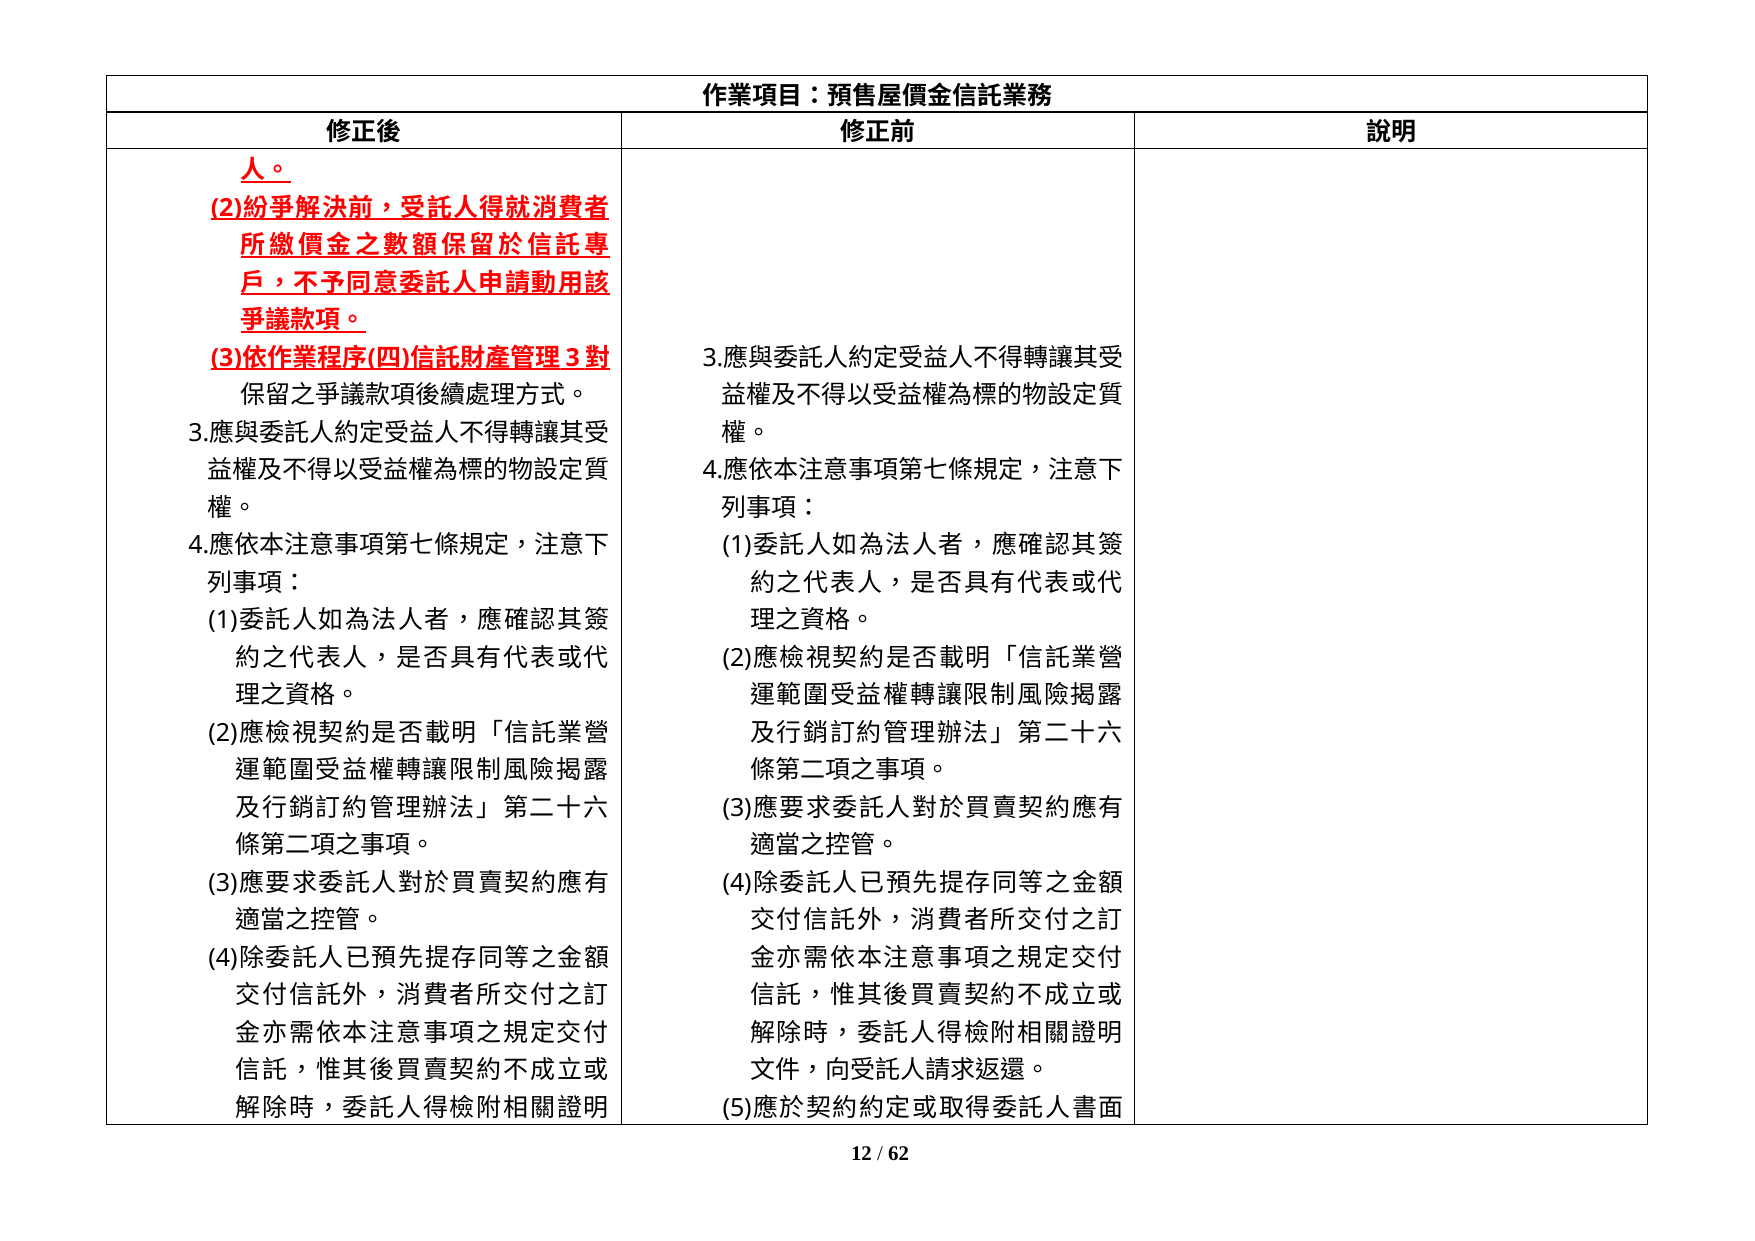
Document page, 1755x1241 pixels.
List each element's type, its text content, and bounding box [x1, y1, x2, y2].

table_cell 修正後 [107, 113, 621, 148]
table_cell 依中華民國信託業商業同業公會會員辦理預售屋「不動產開發信託」與「價金信託」業務應行注意事項(以下簡稱本注意事項)第六條第一項第三款規定，新增作業程序(二)之1(3)。 依本注意事項第六條第四項規定，修正業程序(二)之2相關文字。 依本注意事項第十八條第六款第四目規定，新增作業程序(二)之5(6)D；其後序號依序調整。 依本注意事項第十條第一項第三款及第二項後段規定，修正作業程序(三)之3相關文字。 依本注意事項第十七條規定，酌修作業程序(四)之7相關文字。 依本注意事項第八條第四項規定，新增作業程序(五)之2；其後款次依序調整。 依本注意事項第八條第二項規定，新增作業程序(五)之3。 依本注意事項第八條第三項規定，酌修作業程序(五)之4相關文字。 依本注意事項第二十條規定，酌修作業程序(五)之5相關文字。 [1135, 149, 1647, 1124]
table_cell 人。 (2)紛爭解決前，受託人得就消費者所繳價金之數額保留於信託專戶，不予同意委託人申請動用該爭議款項。 (3)依作業程序(四)信託財產管理3對保留之爭議款項後續處理方式。 3.應與委託人約定受益人不得轉讓其受益權及不得以受益權為標的物設定質權。 4.應依本注意事項第七條規定，注意下列事項： (1)委託人如為法人者，應確認其簽約之代表人，是否具有代表或代理之資格。 (2)應檢視契約是否載明「信託業營運範圍受益權轉讓限制風險揭露及行銷訂約管理辦法」第二十六條第二項之事項。 (3)應要求委託人對於買賣契約應有適當之控管。 (4)除委託人已預先提存同等之金額交付信託外，消費者所交付之訂金亦需依本注意事項之規定交付信託，惟其後買賣契約不成立或解除時，委託人得檢附相關證明 [107, 149, 621, 1124]
table_header 作業項目：預售屋價金信託業務 [107, 76, 1647, 111]
table_cell 3.應與委託人約定受益人不得轉讓其受益權及不得以受益權為標的物設定質權。 4.應依本注意事項第七條規定，注意下列事項： (1)委託人如為法人者，應確認其簽約之代表人，是否具有代表或代理之資格。 (2)應檢視契約是否載明「信託業營運範圍受益權轉讓限制風險揭露及行銷訂約管理辦法」第二十六條第二項之事項。 (3)應要求委託人對於買賣契約應有適當之控管。 (4)除委託人已預先提存同等之金額交付信託外，消費者所交付之訂金亦需依本注意事項之規定交付信託，惟其後買賣契約不成立或解除時，委託人得檢附相關證明文件，向受託人請求返還。 (5)應於契約約定或取得委託人書面 [622, 149, 1134, 1124]
table_cell 說明 [1135, 113, 1647, 148]
table_cell 修正前 [622, 113, 1134, 148]
